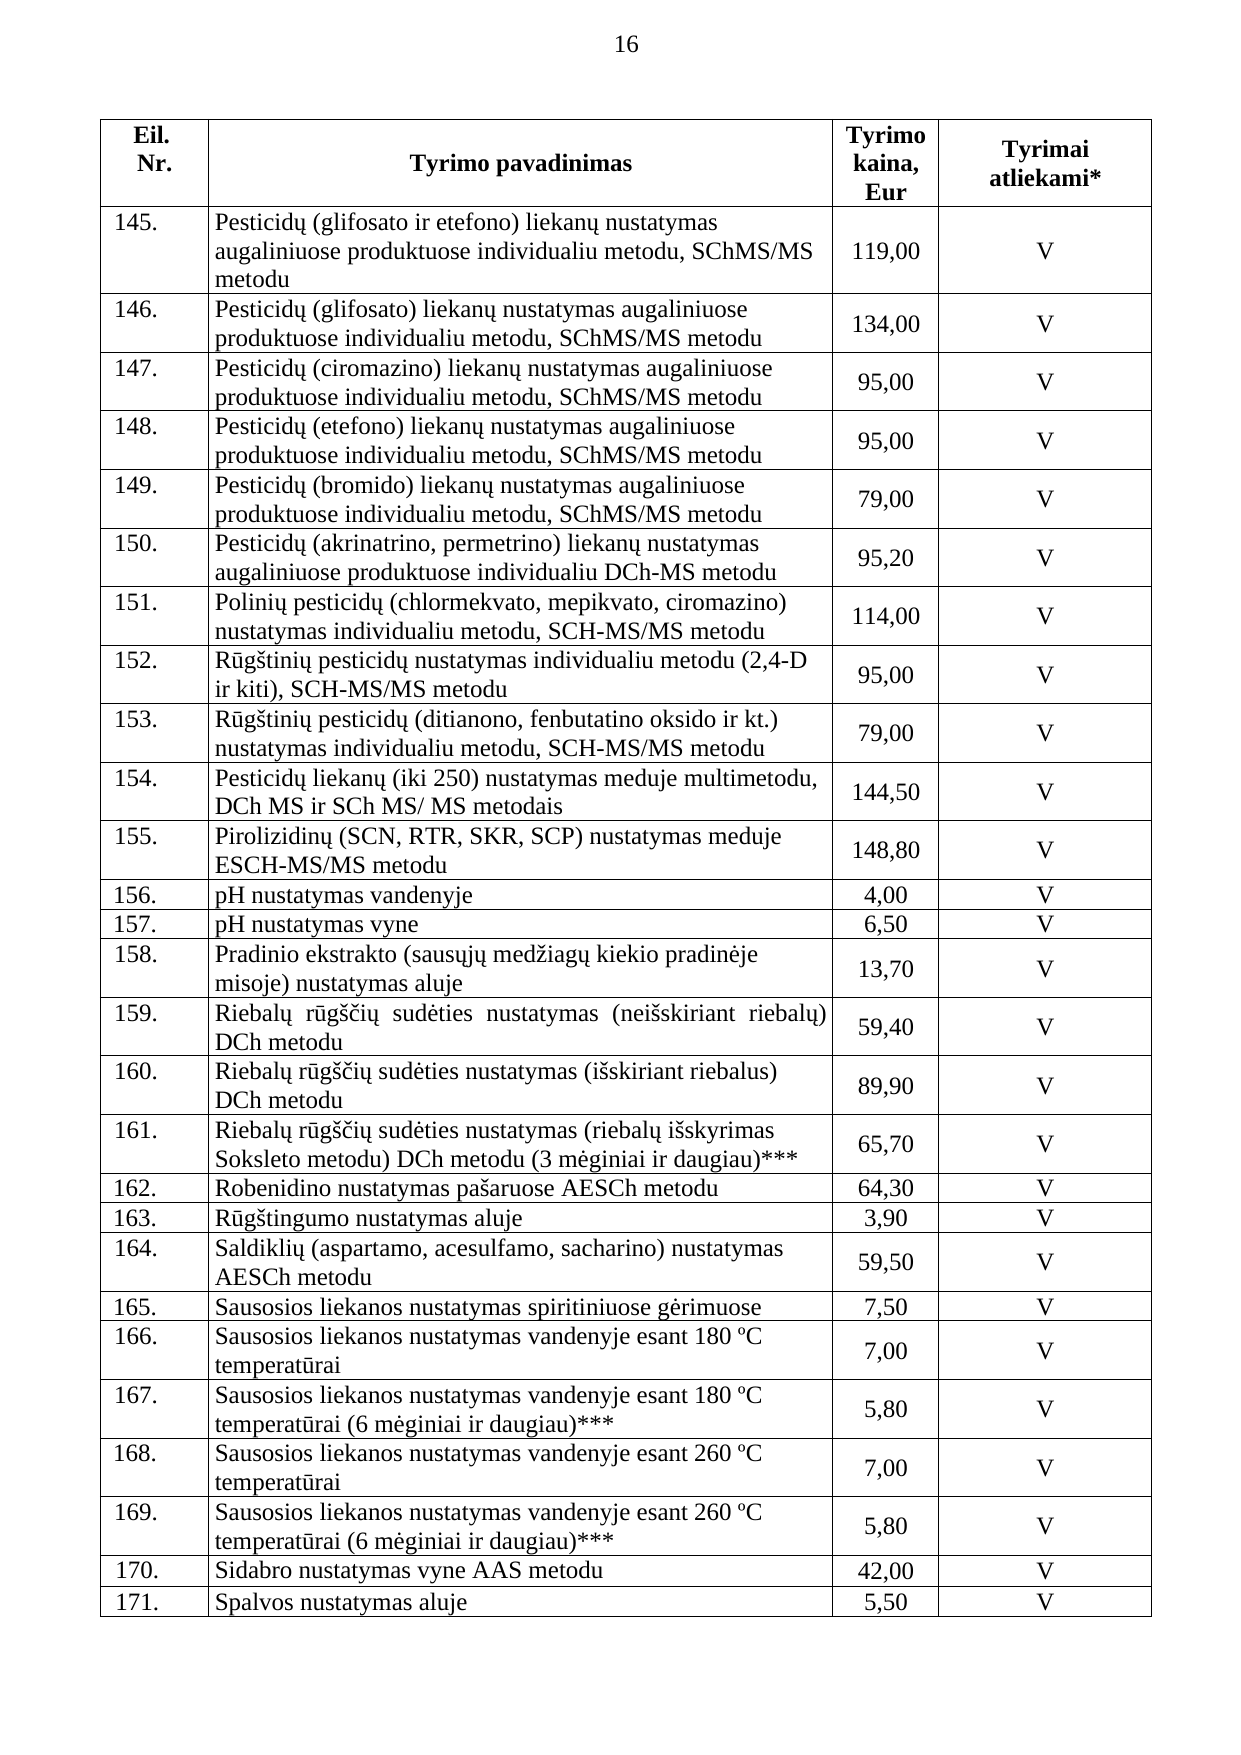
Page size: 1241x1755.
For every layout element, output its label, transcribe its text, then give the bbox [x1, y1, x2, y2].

table_cell Polinių pesticidų (chlormekvato, mepikvato, ciromazino) nustatymas individualiu metodu, SCH-MS/MS metodu [209, 587, 832, 644]
table_cell 64,30 [833, 1174, 938, 1202]
table_cell Pesticidų (etefono) liekanų nustatymas augaliniuose produktuose individualiu metodu, SChMS/MS metodu [209, 411, 832, 469]
table_cell 156. [101, 880, 208, 908]
table_cell 95,00 [833, 411, 938, 469]
table_cell V [939, 1292, 1151, 1320]
table_cell V [939, 646, 1151, 703]
table_cell 151. [101, 587, 208, 644]
table_cell 163. [101, 1203, 208, 1232]
table_cell 149. [101, 470, 208, 527]
table_cell 59,40 [833, 998, 938, 1055]
table_cell V [939, 353, 1151, 410]
table_cell 5,50 [833, 1587, 938, 1616]
table_cell Sausosios liekanos nustatymas vandenyje esant 260 ºC temperatūrai [209, 1439, 832, 1496]
table_cell Riebalų rūgščių sudėties nustatymas (išskiriant riebalus) DCh metodu [209, 1056, 832, 1114]
table_cell 161. [101, 1115, 208, 1172]
table_cell Riebalų rūgščių sudėties nustatymas (riebalų išskyrimas Soksleto metodu) DCh metodu (3 mėginiai ir daugiau)*** [209, 1115, 832, 1172]
table_cell V [939, 470, 1151, 527]
table_cell 167. [101, 1380, 208, 1437]
table_cell V [939, 1321, 1151, 1379]
table_cell V [939, 1380, 1151, 1437]
table_cell 144,50 [833, 763, 938, 820]
table_cell 154. [101, 763, 208, 820]
table_cell V [939, 1115, 1151, 1172]
table_cell 169. [101, 1497, 208, 1554]
table_cell 164. [101, 1233, 208, 1291]
table_cell 146. [101, 294, 208, 352]
table_cell 5,80 [833, 1497, 938, 1554]
table_cell 79,00 [833, 704, 938, 762]
table_cell 114,00 [833, 587, 938, 644]
table_cell 147. [101, 353, 208, 410]
table_cell 134,00 [833, 294, 938, 352]
table_cell 158. [101, 939, 208, 997]
table_cell Sausosios liekanos nustatymas vandenyje esant 180 ºC temperatūrai [209, 1321, 832, 1379]
table_cell 59,50 [833, 1233, 938, 1291]
table_cell Pesticidų (glifosato ir etefono) liekanų nustatymas augaliniuose produktuose individualiu metodu, SChMS/MS metodu [209, 207, 832, 293]
table_cell 95,20 [833, 529, 938, 586]
table_cell Spalvos nustatymas aluje [209, 1587, 832, 1616]
table_cell 89,90 [833, 1056, 938, 1114]
table_cell 65,70 [833, 1115, 938, 1172]
table_cell 119,00 [833, 207, 938, 293]
table_cell 168. [101, 1439, 208, 1496]
table_cell Saldiklių (aspartamo, acesulfamo, sacharino) nustatymas AESCh metodu [209, 1233, 832, 1291]
table_cell 153. [101, 704, 208, 762]
table_cell V [939, 294, 1151, 352]
table_cell 5,80 [833, 1380, 938, 1437]
table_cell V [939, 1587, 1151, 1616]
table_cell V [939, 1233, 1151, 1291]
table_cell 171. [101, 1587, 208, 1616]
table_cell pH nustatymas vandenyje [209, 880, 832, 908]
table_cell V [939, 763, 1151, 820]
table_cell 150. [101, 529, 208, 586]
table_cell Pesticidų (ciromazino) liekanų nustatymas augaliniuose produktuose individualiu metodu, SChMS/MS metodu [209, 353, 832, 410]
table_cell V [939, 880, 1151, 908]
table_cell 79,00 [833, 470, 938, 527]
table_cell V [939, 529, 1151, 586]
table_cell V [939, 821, 1151, 879]
table_cell Pradinio ekstrakto (sausųjų medžiagų kiekio pradinėje misoje) nustatymas aluje [209, 939, 832, 997]
table_cell 6,50 [833, 910, 938, 938]
table_cell 145. [101, 207, 208, 293]
table_cell 162. [101, 1174, 208, 1202]
table_cell 152. [101, 646, 208, 703]
table_cell Rūgštinių pesticidų (ditianono, fenbutatino oksido ir kt.) nustatymas individualiu metodu, SCH-MS/MS metodu [209, 704, 832, 762]
table_cell V [939, 411, 1151, 469]
table_header Tyrimo kaina, Eur [833, 120, 938, 206]
table_cell Pesticidų liekanų (iki 250) nustatymas meduje multimetodu, DCh MS ir SCh MS/ MS metodais [209, 763, 832, 820]
table_cell 7,00 [833, 1439, 938, 1496]
table_cell 42,00 [833, 1556, 938, 1586]
table_cell 148,80 [833, 821, 938, 879]
table_cell 166. [101, 1321, 208, 1379]
table_header Eil. Nr. [101, 120, 208, 206]
table_cell 95,00 [833, 353, 938, 410]
table_cell V [939, 939, 1151, 997]
table_cell Pesticidų (glifosato) liekanų nustatymas augaliniuose produktuose individualiu metodu, SChMS/MS metodu [209, 294, 832, 352]
table_cell 170. [101, 1556, 208, 1586]
table_cell Sidabro nustatymas vyne AAS metodu [209, 1556, 832, 1586]
table_cell Pesticidų (bromido) liekanų nustatymas augaliniuose produktuose individualiu metodu, SChMS/MS metodu [209, 470, 832, 527]
table_cell Sausosios liekanos nustatymas vandenyje esant 260 ºC temperatūrai (6 mėginiai ir daugiau)*** [209, 1497, 832, 1554]
table_cell Rūgštinių pesticidų nustatymas individualiu metodu (2,4-D ir kiti), SCH-MS/MS metodu [209, 646, 832, 703]
table_header Tyrimo pavadinimas [209, 120, 832, 206]
table_cell Rūgštingumo nustatymas aluje [209, 1203, 832, 1232]
table_cell V [939, 910, 1151, 938]
table_cell V [939, 998, 1151, 1055]
table_cell 7,00 [833, 1321, 938, 1379]
table_cell V [939, 1439, 1151, 1496]
table_cell 4,00 [833, 880, 938, 908]
table_cell 148. [101, 411, 208, 469]
table_cell 160. [101, 1056, 208, 1114]
table_cell Sausosios liekanos nustatymas spiritiniuose gėrimuose [209, 1292, 832, 1320]
table_cell Robenidino nustatymas pašaruose AESCh metodu [209, 1174, 832, 1202]
table_cell V [939, 1497, 1151, 1554]
table_cell V [939, 704, 1151, 762]
table_cell V [939, 1556, 1151, 1586]
table_cell V [939, 587, 1151, 644]
table_cell V [939, 207, 1151, 293]
table_cell Pesticidų (akrinatrino, permetrino) liekanų nustatymas augaliniuose produktuose individualiu DCh-MS metodu [209, 529, 832, 586]
table_cell Riebalų rūgščių sudėties nustatymas (neišskiriant riebalų) DCh metodu [209, 998, 832, 1055]
table_cell pH nustatymas vyne [209, 910, 832, 938]
table_cell Sausosios liekanos nustatymas vandenyje esant 180 ºC temperatūrai (6 mėginiai ir daugiau)*** [209, 1380, 832, 1437]
table_cell 7,50 [833, 1292, 938, 1320]
table_cell Pirolizidinų (SCN, RTR, SKR, SCP) nustatymas meduje ESCH-MS/MS metodu [209, 821, 832, 879]
table_cell 95,00 [833, 646, 938, 703]
table_cell 157. [101, 910, 208, 938]
table_cell 3,90 [833, 1203, 938, 1232]
table_cell 155. [101, 821, 208, 879]
table_cell 165. [101, 1292, 208, 1320]
table_cell V [939, 1056, 1151, 1114]
table_cell 13,70 [833, 939, 938, 997]
table_cell V [939, 1203, 1151, 1232]
table_cell 159. [101, 998, 208, 1055]
table_header Tyrimai atliekami* [939, 120, 1151, 206]
table_cell V [939, 1174, 1151, 1202]
